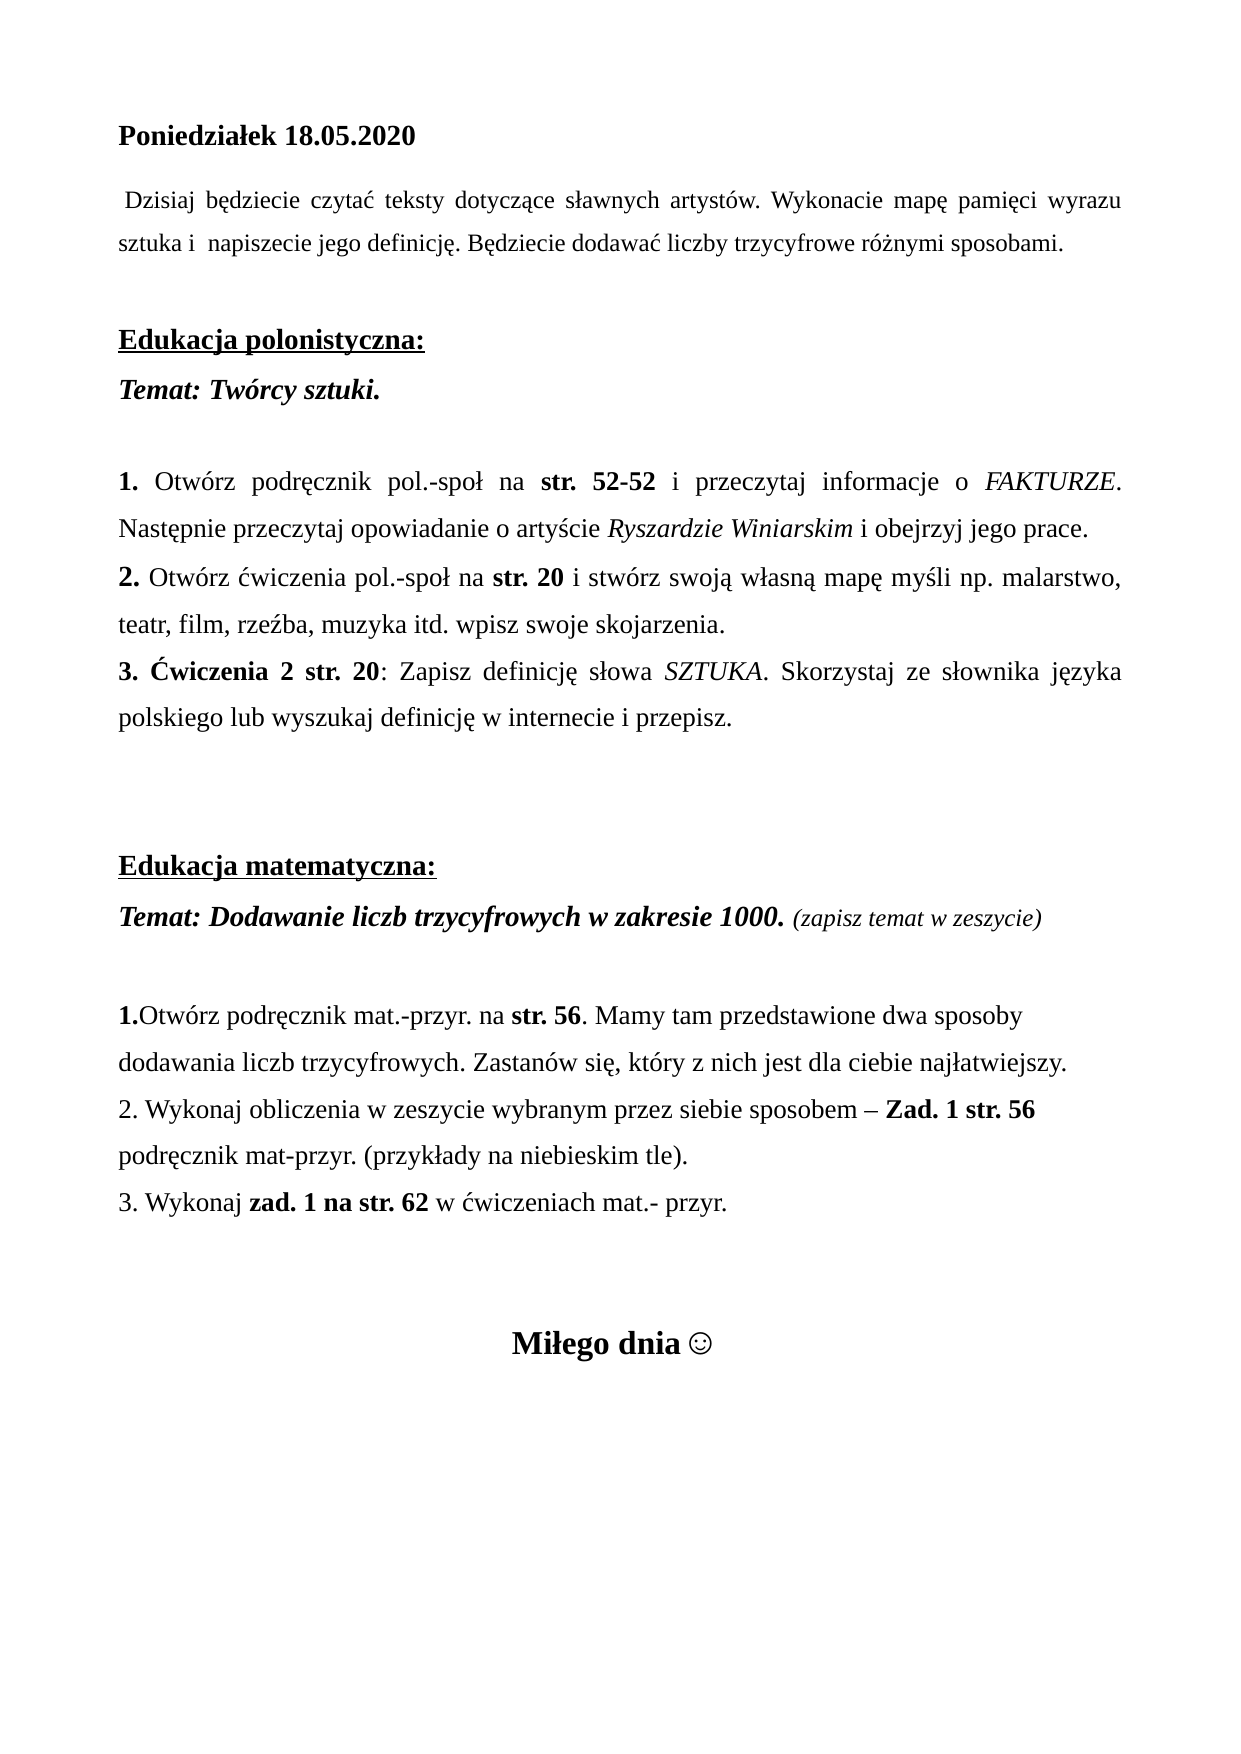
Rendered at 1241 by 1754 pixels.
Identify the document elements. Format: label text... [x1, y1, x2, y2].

text 2. Wykonaj obliczenia w zeszycie wybranym przez siebie sposobem – Zad. 1 str. 56 podręcznik mat-przyr. (przykłady na niebieskim tle). [118, 1093, 1122, 1171]
text 3. Ćwiczenia 2 str. 20: Zapisz definicję słowa SZTUKA. Skorzystaj ze słownika języka polskiego lub wyszukaj definicję w internecie i przepisz. [118, 654, 1122, 732]
text 1. Otwórz podręcznik pol.-społ na str. 52-52 i przeczytaj informacje o FAKTURZE. Następnie przeczytaj opowiadanie o artyście Ryszardzie Winiarskim i obejrzyj jego prace. [118, 466, 1122, 543]
text Miłego dnia☺ [118, 1319, 1122, 1362]
text Edukacja polonistyczna: [118, 322, 1122, 355]
text Edukacja matematyczna: [118, 848, 1122, 882]
text Temat: Twórcy sztuki. [118, 372, 1122, 406]
text Temat: Dodawanie liczb trzycyfrowych w zakresie 1000. (zapisz temat w zeszycie) [118, 899, 1122, 932]
text 1.Otwórz podręcznik mat.-przyr. na str. 56. Mamy tam przedstawione dwa sposoby dodawania liczb trzycyfrowych. Zastanów się, który z nich jest dla ciebie najłatwiejszy. [118, 999, 1122, 1077]
text Poniedziałek 18.05.2020 [118, 118, 1122, 152]
list 2. Otwórz ćwiczenia pol.-społ na str. 20 i stwórz swoją własną mapę myśli np. malarstwo, teatr, film, rzeźba, muzyka itd. wpisz swoje skojarzenia. [118, 559, 1122, 639]
text 3. Wykonaj zad. 1 na str. 62 w ćwiczeniach mat.- przyr. [118, 1186, 1122, 1217]
text Dzisiaj będziecie czytać teksty dotyczące sławnych artystów. Wykonacie mapę pamięci wyrazu sztuka i napiszecie jego definicję. Będziecie dodawać liczby trzycyfrowe różnymi sposobami. [118, 185, 1122, 257]
